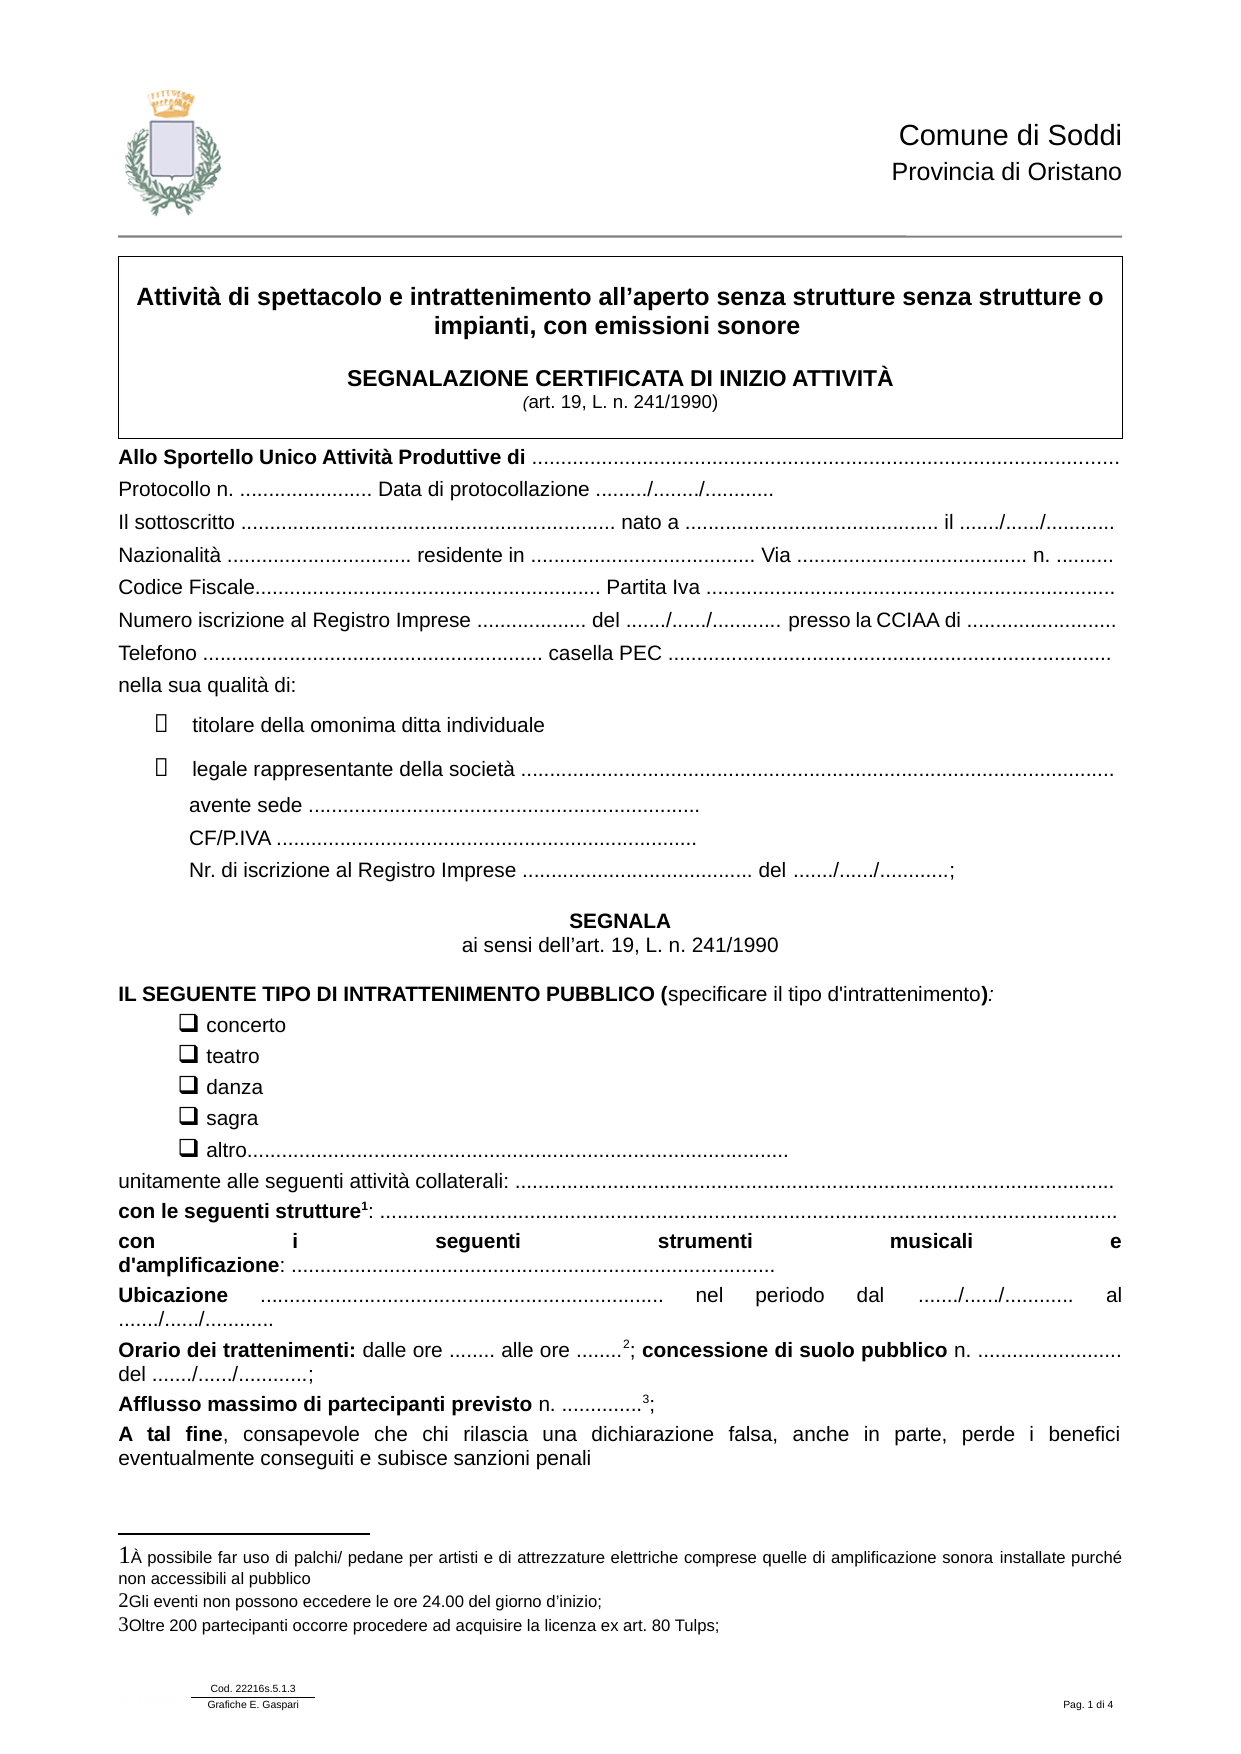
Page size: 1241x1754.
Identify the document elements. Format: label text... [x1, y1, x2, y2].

text  titolare della omonima ditta individuale [153, 706, 1122, 739]
text Comune di Soddi [224, 118, 1122, 152]
text  teatro [177, 1044, 1122, 1069]
text con i seguenti strumenti musicali e d'amplificazione: .................................................................................... [118, 1229, 1122, 1277]
text Nr. di iscrizione al Registro Imprese ........................................ del ......./....../............; [189, 858, 1122, 882]
text  legale rappresentante della società ....................................................................................................... [153, 749, 1122, 783]
text avente sede .................................................................... [189, 793, 1122, 817]
text Numero iscrizione al Registro Imprese ................... del ......./....../............ presso la CCIAA di .......................... [118, 608, 1122, 632]
text unitamente alle seguenti attività collaterali: ........................................................................................................ [118, 1169, 1122, 1193]
text con le seguenti strutture: ................................................................................................................................ [118, 1199, 1122, 1223]
text Telefono ........................................................... casella PEC ............................................................................. [118, 640, 1122, 664]
text  concerto [177, 1012, 1122, 1037]
text ai sensi dell’art. 19, L. n. 241/1990 [118, 933, 1122, 957]
text SEGNALA [118, 909, 1122, 933]
text Afflusso massimo di partecipanti previsto n. ..............; [118, 1392, 1122, 1416]
text À possibile far uso di palchi/ pedane per artisti e di attrezzature elettriche comprese quelle di amplificazione sonora installate purché non accessibili al pubblico [118, 1540, 1122, 1588]
text IL SEGUENTE TIPO DI INTRATTENIMENTO PUBBLICO (specificare il tipo d'intrattenimento): [118, 982, 1122, 1006]
text Il sottoscritto ................................................................. nato a ............................................ il ......./....../............ [118, 510, 1122, 534]
table_header Attività di spettacolo e intrattenimento all’aperto senza strutture senza strutture o impianti, con emissioni sonore SEGNALAZIONE CERTIFICATA DI INIZIO ATTIVITÀ (art. 19, L. n. 241/1990) [119, 257, 1122, 437]
text CF/P.IVA ......................................................................... [189, 825, 1122, 849]
text A tal fine, consapevole che chi rilascia una dichiarazione falsa, anche in parte, perde i benefici eventualmente conseguiti e subisce sanzioni penali [118, 1422, 1122, 1470]
text Ubicazione ...................................................................... nel periodo dal ......./....../............ al ......./....../............ [118, 1283, 1122, 1331]
text Protocollo n. ....................... Data di protocollazione ........./......../............ [118, 477, 1122, 501]
text  altro.............................................................................................. [177, 1137, 1122, 1162]
text Oltre 200 partecipanti occorre procedere ad acquisire la licenza ex art. 80 Tulps; [118, 1612, 1122, 1636]
picture [122, 87, 224, 219]
text Orario dei trattenimenti: dalle ore ........ alle ore ........; concessione di suolo pubblico n. ......................... del ......./....../............; [118, 1337, 1122, 1385]
text Gli eventi non possono eccedere le ore 24.00 del giorno d’inizio; [118, 1588, 1122, 1612]
text Allo Sportello Unico Attività Produttive di [118, 445, 1122, 469]
text Nazionalità ................................ residente in ....................................... Via ........................................ n. .......... [118, 542, 1122, 566]
text  danza [177, 1075, 1122, 1100]
text Codice Fiscale............................................................ Partita Iva ....................................................................... [118, 575, 1122, 599]
text Provincia di Oristano [224, 157, 1122, 185]
text nella sua qualità di: [118, 673, 1122, 697]
text  sagra [177, 1106, 1122, 1131]
